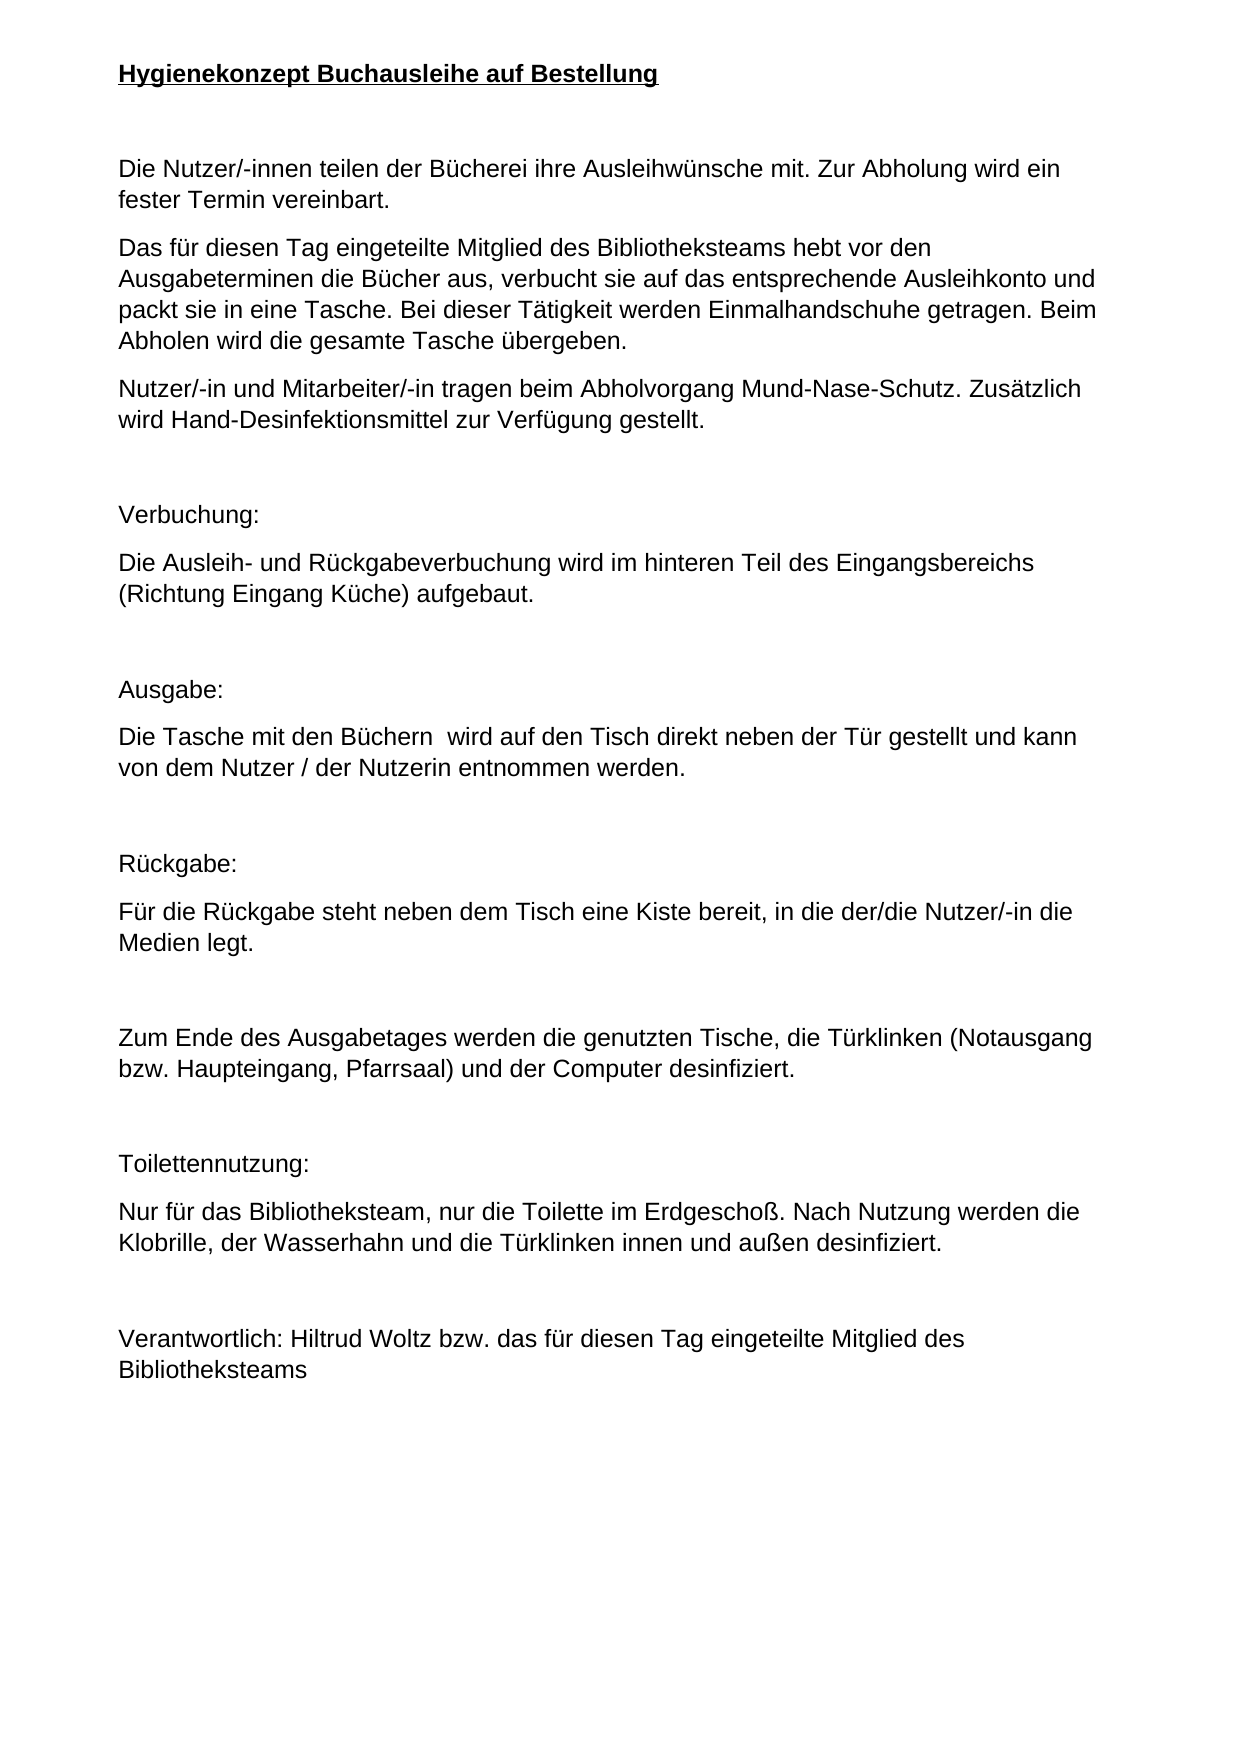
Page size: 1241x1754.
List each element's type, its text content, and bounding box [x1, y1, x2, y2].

text Das für diesen Tag eingeteilte Mitglied des Bibliotheksteams hebt vor den Ausgabeterminen die Bücher aus, verbucht sie auf das entsprechende Ausleihkonto und packt sie in eine Tasche. Bei dieser Tätigkeit werden Einmalhandschuhe getragen. Beim Abholen wird die gesamte Tasche übergeben. [118, 233, 1122, 355]
text Toilettennutzung: [118, 1149, 1122, 1178]
text Verbuchung: [118, 501, 1122, 529]
text Für die Rückgabe steht neben dem Tisch eine Kiste bereit, in die der/die Nutzer/-in die Medien legt. [118, 897, 1122, 956]
text Verantwortlich: Hiltrud Woltz bzw. das für diesen Tag eingeteilte Mitglied des Bibliotheksteams [118, 1324, 1122, 1383]
text Ausgabe: [118, 675, 1122, 703]
text Die Tasche mit den Büchern wird auf den Tisch direkt neben der Tür gestellt und kann von dem Nutzer / der Nutzerin entnommen werden. [118, 722, 1122, 782]
text Zum Ende des Ausgabetages werden die genutzten Tische, die Türklinken (Notausgang bzw. Haupteingang, Pfarrsaal) und der Computer desinfiziert. [118, 1023, 1122, 1083]
text Die Nutzer/-innen teilen der Bücherei ihre Ausleihwünsche mit. Zur Abholung wird ein fester Termin vereinbart. [118, 154, 1122, 214]
text Nutzer/-in und Mitarbeiter/-in tragen beim Abholvorgang Mund-Nase-Schutz. Zusätzlich wird Hand-Desinfektionsmittel zur Verfügung gestellt. [118, 374, 1122, 434]
text Die Ausleih- und Rückgabeverbuchung wird im hinteren Teil des Eingangsbereichs (Richtung Eingang Küche) aufgebaut. [118, 548, 1122, 608]
text Nur für das Bibliotheksteam, nur die Toilette im Erdgeschoß. Nach Nutzung werden die Klobrille, der Wasserhahn und die Türklinken innen und außen desinfiziert. [118, 1197, 1122, 1257]
text Rückgabe: [118, 849, 1122, 878]
text Hygienekonzept Buchausleihe auf Bestellung [118, 59, 1122, 88]
